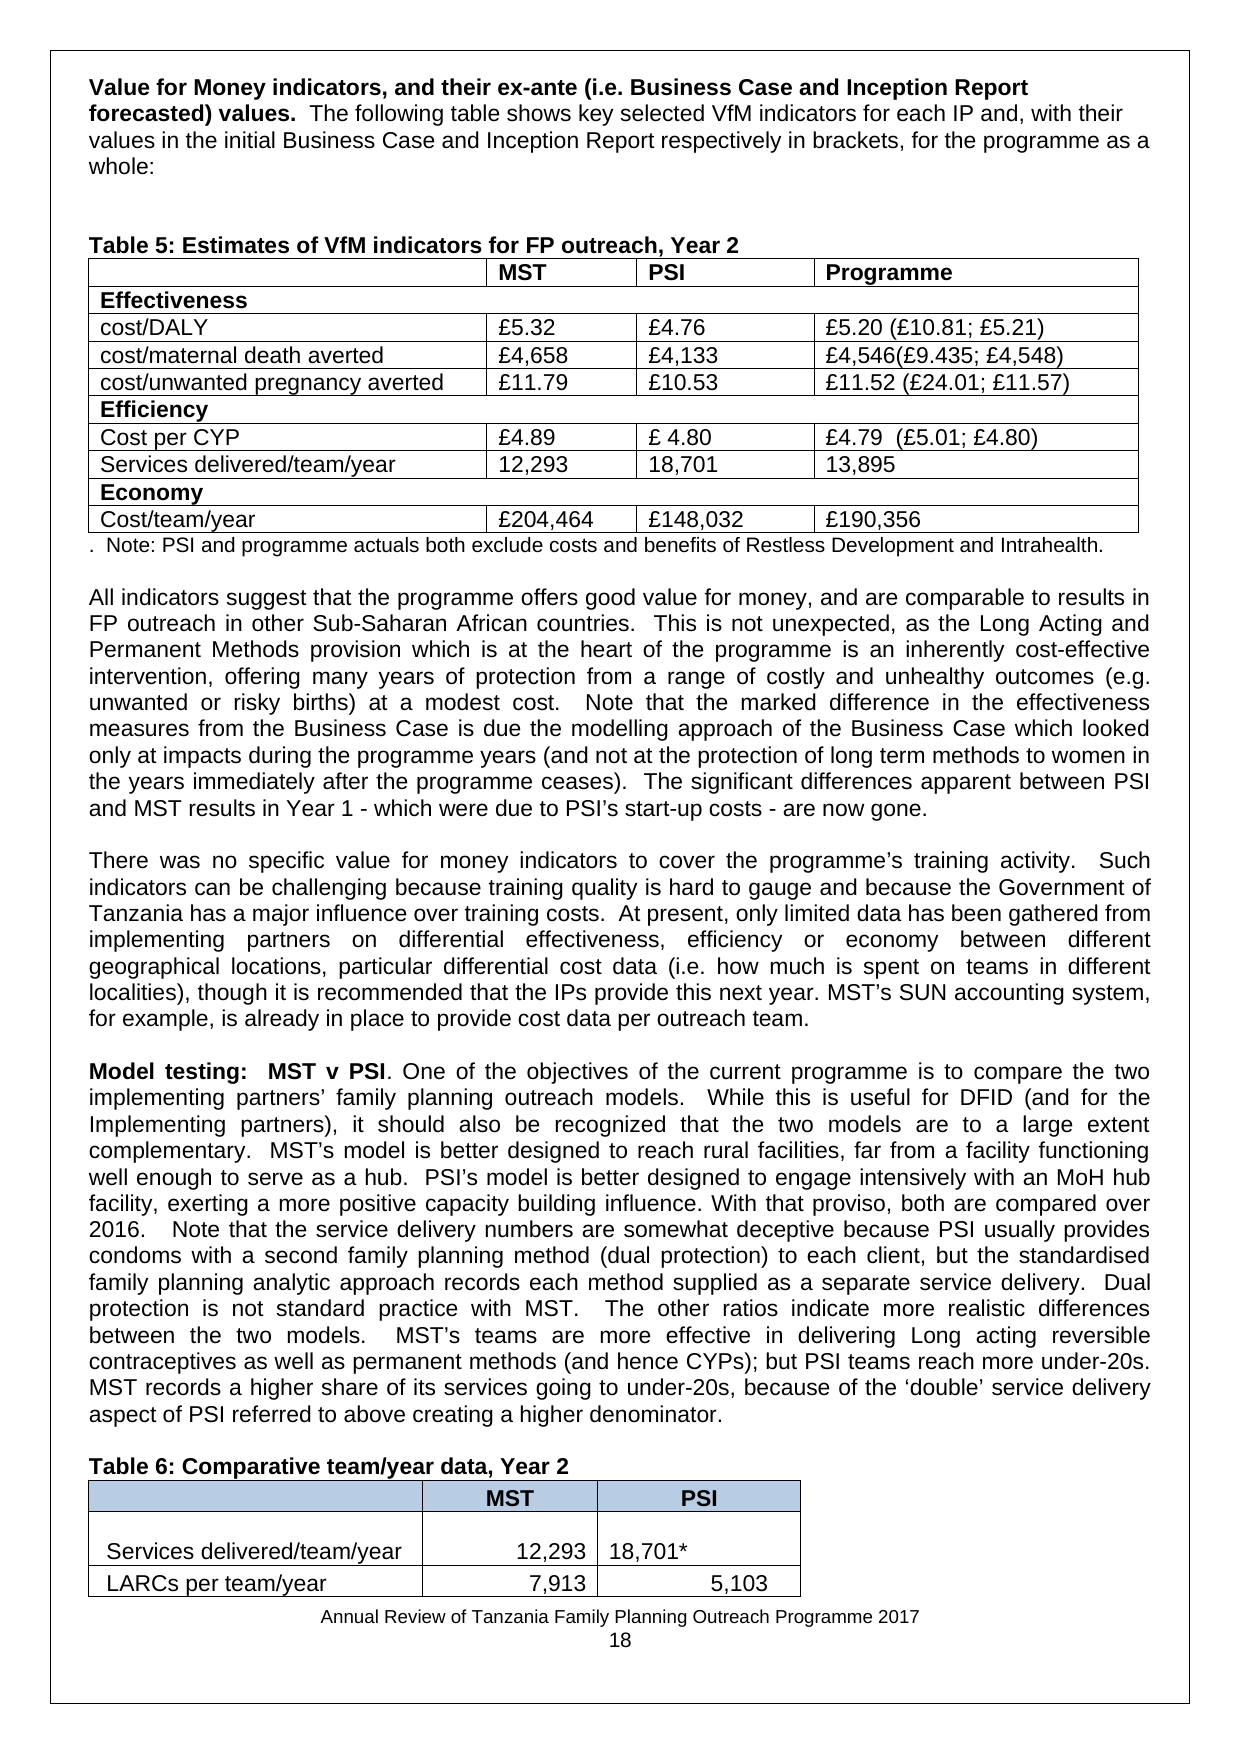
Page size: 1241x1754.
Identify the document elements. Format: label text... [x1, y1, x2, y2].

table_cell £4,658 [487, 342, 636, 368]
table_cell 18,701* [598, 1512, 800, 1565]
table_cell 12,293 [487, 451, 636, 477]
text Table 6: Comparative team/year data, Year 2 [89, 1453, 1152, 1480]
table_header [89, 259, 486, 286]
text Model testing: MST v PSI. One of the objectives of the current programme is to compare the two implementing partners’ family planning outreach models. While this is useful for DFID (and for the Implementing partners), it should also be recognized that the two models are to a large extent complementary. MST’s model is better designed to reach rural facilities, far from a facility functioning well enough to serve as a hub. PSI’s model is better designed to engage intensively with an MoH hub facility, exerting a more positive capacity building influence. With that proviso, both are compared over 2016. Note that the service delivery numbers are somewhat deceptive because PSI usually provides condoms with a second family planning method (dual protection) to each client, but the standardised family planning analytic approach records each method supplied as a separate service delivery. Dual protection is not standard practice with MST. The other ratios indicate more realistic differences between the two models. MST’s teams are more effective in delivering Long acting reversible contraceptives as well as permanent methods (and hence CYPs); but PSI teams reach more under-20s. MST records a higher share of its services going to under-20s, because of the ‘double’ service delivery aspect of PSI referred to above creating a higher denominator. [89, 1058, 1152, 1427]
table_header MST [423, 1481, 597, 1511]
table_cell £11.52 (£24.01; £11.57) [815, 369, 1138, 395]
table_cell £4,133 [637, 342, 814, 368]
table_header PSI [637, 259, 814, 286]
table_cell £190,356 [815, 506, 1138, 532]
text There was no specific value for money indicators to cover the programme’s training activity. Such indicators can be challenging because training quality is hard to gauge and because the Government of Tanzania has a major influence over training costs. At present, only limited data has been gathered from implementing partners on differential effectiveness, efficiency or economy between different geographical locations, particular differential cost data (i.e. how much is spent on teams in different localities), though it is recommended that the IPs provide this next year. MST’s SUN accounting system, for example, is already in place to provide cost data per outreach team. [89, 847, 1152, 1032]
text Value for Money indicators, and their ex-ante (i.e. Business Case and Inception Report forecasted) values. The following table shows key selected VfM indicators for each IP and, with their values in the initial Business Case and Inception Report respectively in brackets, for the programme as a whole: [89, 74, 1152, 179]
table_cell £10.53 [637, 369, 814, 395]
table_cell Services delivered/team/year [89, 451, 486, 477]
table_header [89, 1481, 422, 1511]
table_cell 18,701 [637, 451, 814, 477]
text Table 5: Estimates of VfM indicators for FP outreach, Year 2 [89, 232, 1152, 258]
table_cell cost/DALY [89, 314, 486, 341]
table_cell Efficiency [89, 396, 1138, 423]
table_cell £4,546(£9.435; £4,548) [815, 342, 1138, 368]
table_header PSI [598, 1481, 800, 1511]
table_cell £5.32 [487, 314, 636, 341]
table_cell £4.79 (£5.01; £4.80) [815, 424, 1138, 450]
table_cell LARCs per team/year [89, 1566, 422, 1596]
table_cell £5.20 (£10.81; £5.21) [815, 314, 1138, 341]
table_cell £ 4.80 [637, 424, 814, 450]
table_header Programme [815, 259, 1138, 286]
table_cell Cost/team/year [89, 506, 486, 532]
table_cell Cost per CYP [89, 424, 486, 450]
table_cell £4.76 [637, 314, 814, 341]
table_cell £148,032 [637, 506, 814, 532]
text All indicators suggest that the programme offers good value for money, and are comparable to results in FP outreach in other Sub-Saharan African countries. This is not unexpected, as the Long Acting and Permanent Methods provision which is at the heart of the programme is an inherently cost-effective intervention, offering many years of protection from a range of costly and unhealthy outcomes (e.g. unwanted or risky births) at a modest cost. Note that the marked difference in the effectiveness measures from the Business Case is due the modelling approach of the Business Case which looked only at impacts during the programme years (and not at the protection of long term methods to women in the years immediately after the programme ceases). The significant differences apparent between PSI and MST results in Year 1 - which were due to PSI’s start-up costs - are now gone. [89, 584, 1152, 821]
table_cell £204,464 [487, 506, 636, 532]
table_cell cost/unwanted pregnancy averted [89, 369, 486, 395]
table_cell 5,103 [598, 1566, 800, 1596]
table_cell Effectiveness [89, 287, 1138, 313]
table_cell 7,913 [423, 1566, 597, 1596]
table_cell £4.89 [487, 424, 636, 450]
table_cell 12,293 [423, 1512, 597, 1565]
table_cell 13,895 [815, 451, 1138, 477]
table_cell Services delivered/team/year [89, 1512, 422, 1565]
text . Note: PSI and programme actuals both exclude costs and benefits of Restless Development and Intrahealth. [89, 533, 1152, 557]
table_header MST [487, 259, 636, 286]
table_cell Economy [89, 479, 1138, 505]
table_cell cost/maternal death averted [89, 342, 486, 368]
table_cell £11.79 [487, 369, 636, 395]
